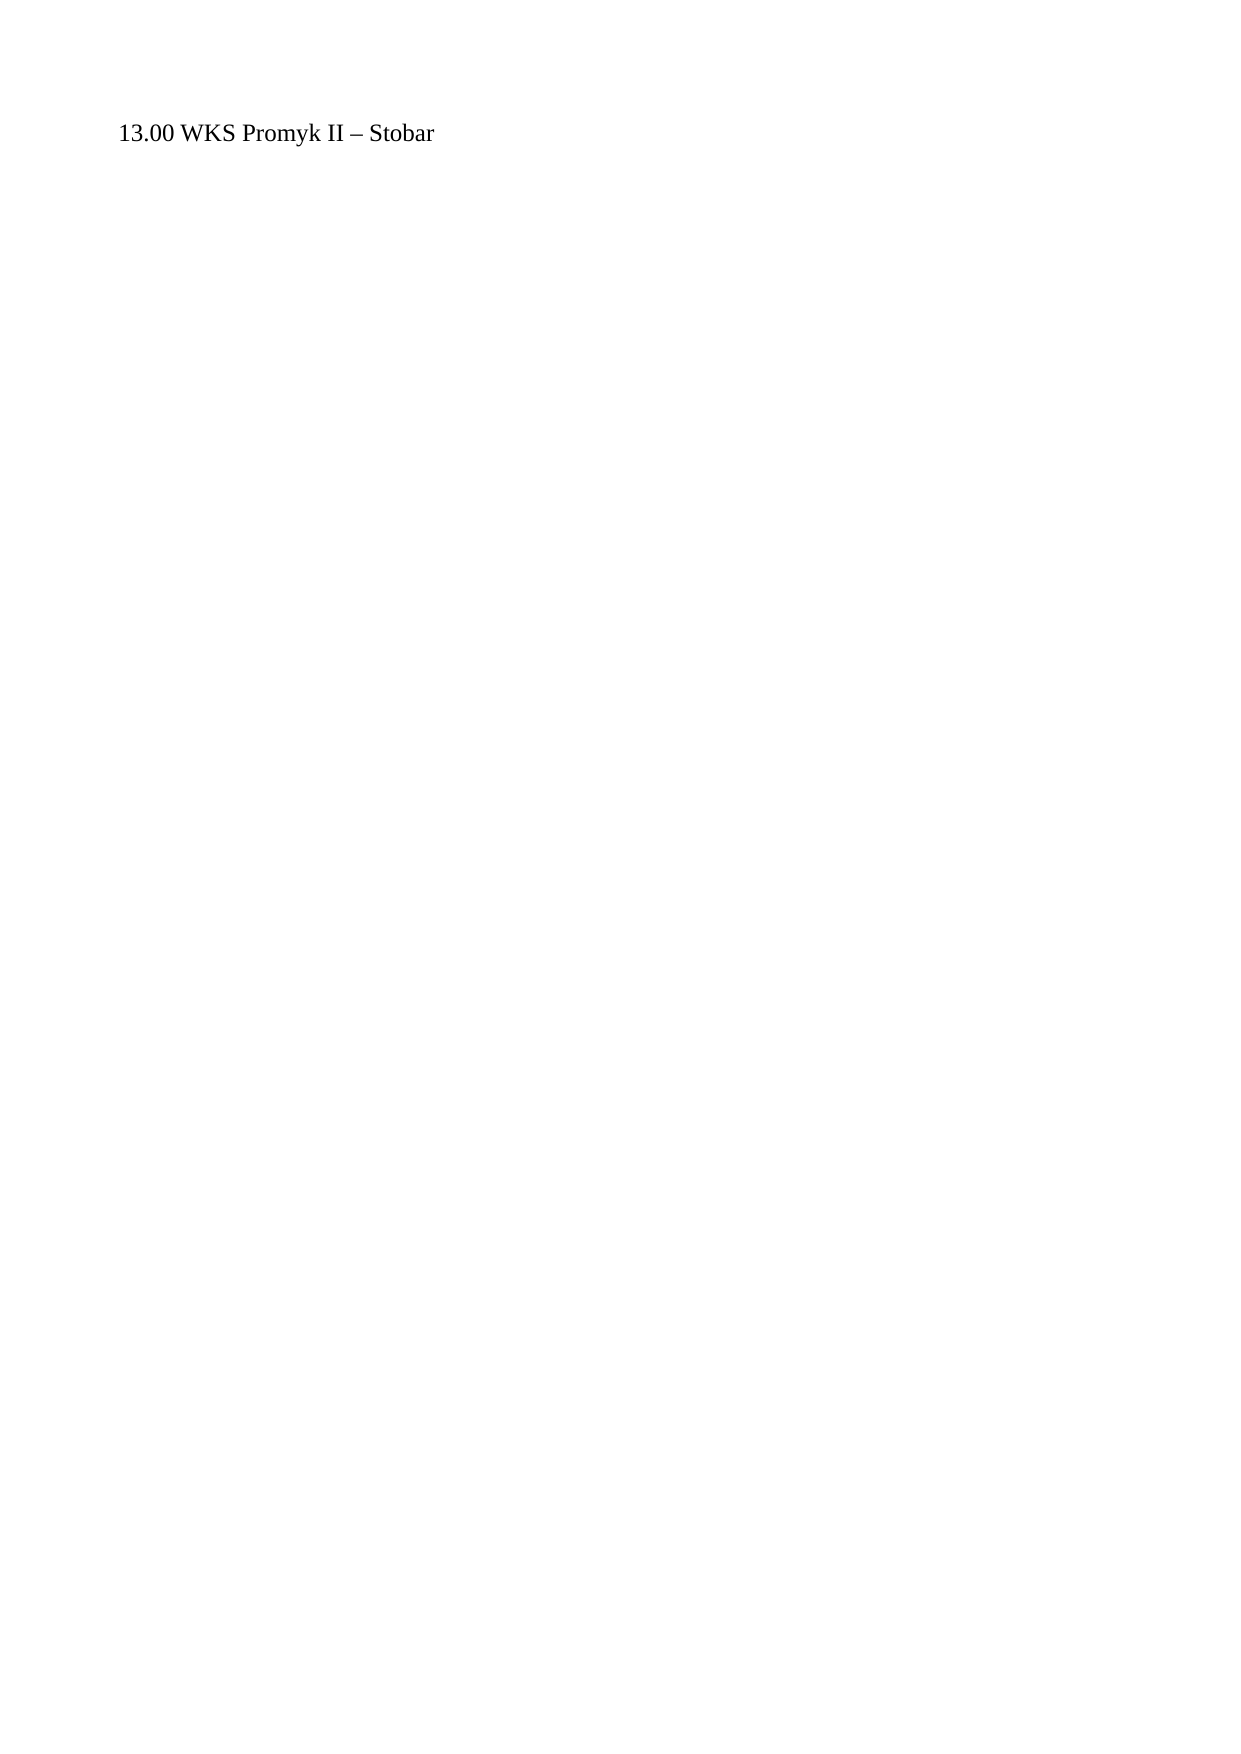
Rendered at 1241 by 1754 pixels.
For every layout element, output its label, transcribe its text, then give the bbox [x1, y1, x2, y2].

text 13.00 WKS Promyk II – Stobar [118, 118, 1122, 147]
